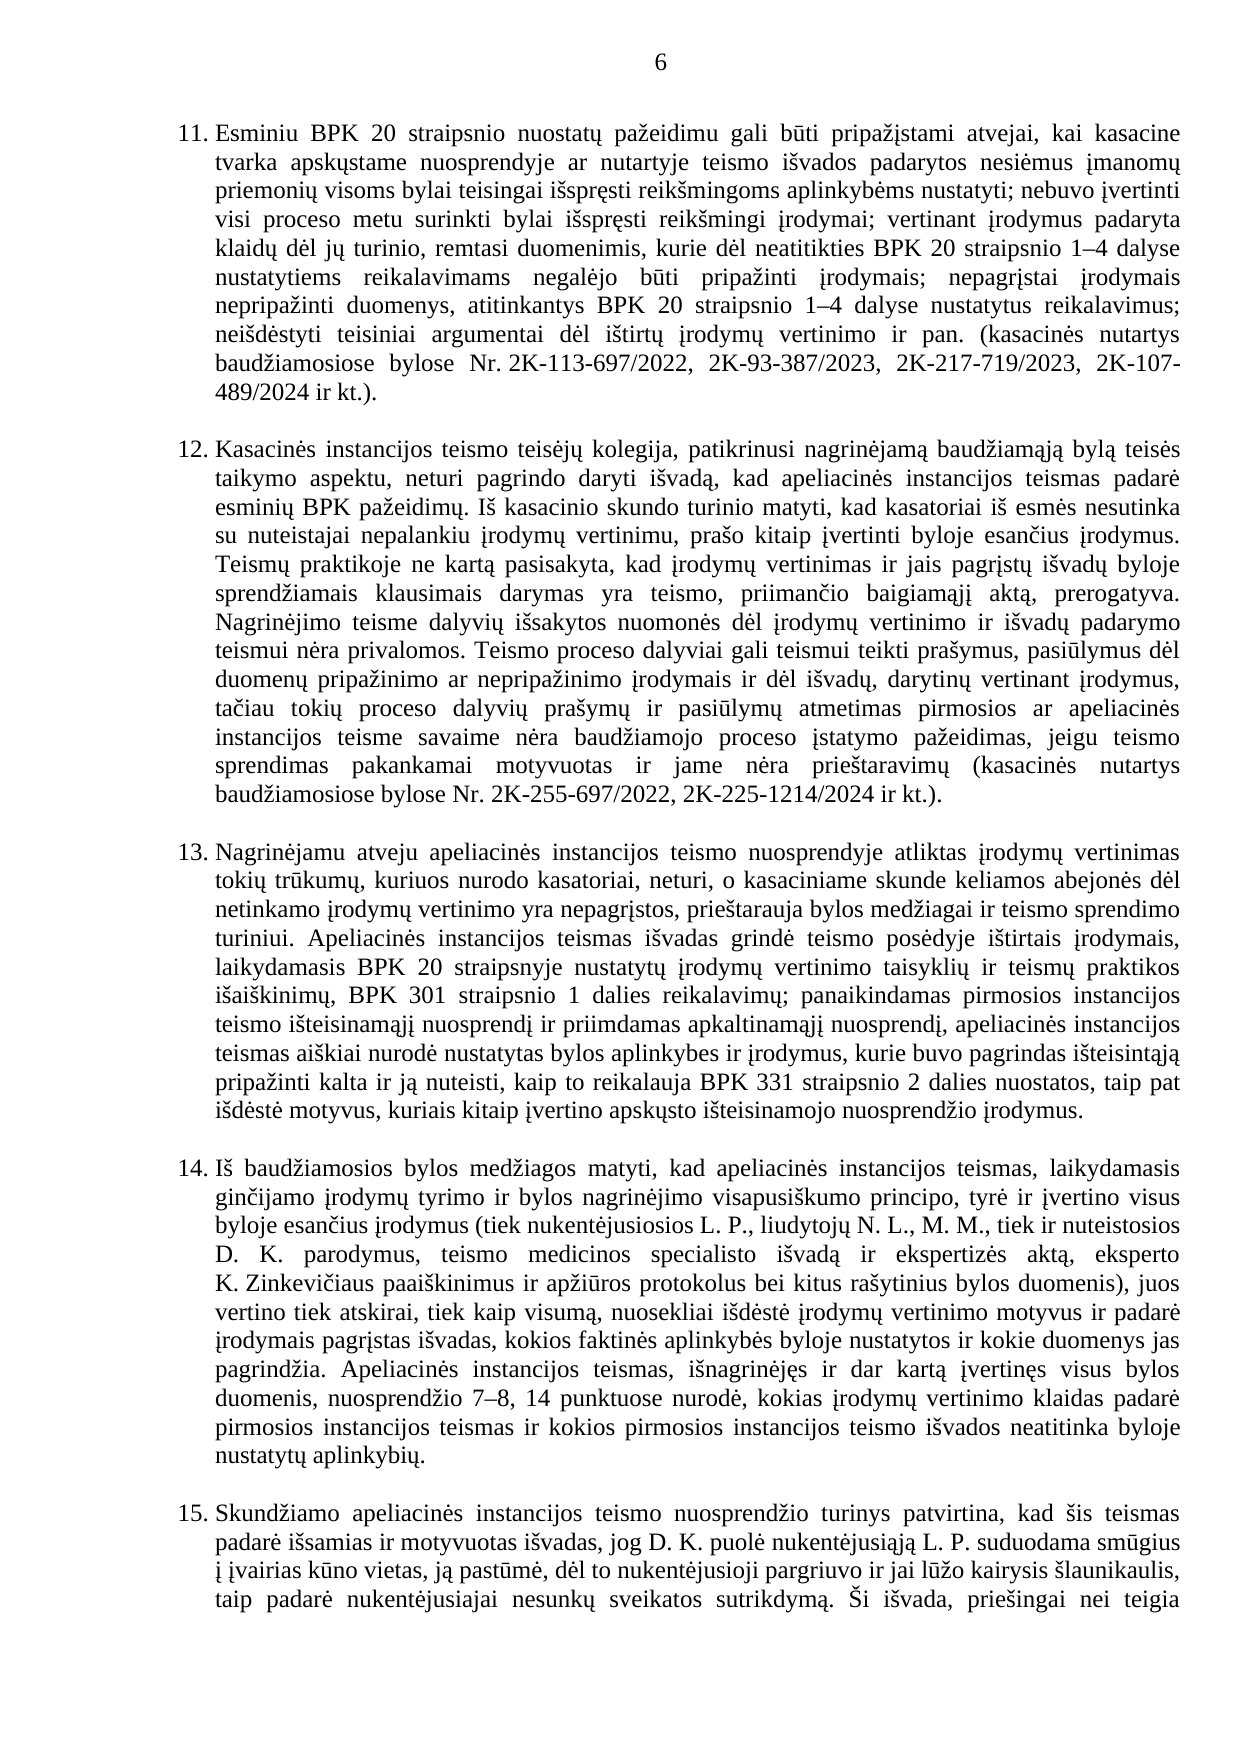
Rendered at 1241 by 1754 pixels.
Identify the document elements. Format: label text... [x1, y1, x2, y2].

text 11. Esminiu BPK 20 straipsnio nuostatų pažeidimu gali būti pripažįstami atvejai, kai kasacine tvarka apskųstame nuosprendyje ar nutartyje teismo išvados padarytos nesiėmus įmanomų priemonių visoms bylai teisingai išspręsti reikšmingoms aplinkybėms nustatyti; nebuvo įvertinti visi proceso metu surinkti bylai išspręsti reikšmingi įrodymai; vertinant įrodymus padaryta klaidų dėl jų turinio, remtasi duomenimis, kurie dėl neatitikties BPK 20 straipsnio 1–4 dalyse nustatytiems reikalavimams negalėjo būti pripažinti įrodymais; nepagrįstai įrodymais nepripažinti duomenys, atitinkantys BPK 20 straipsnio 1–4 dalyse nustatytus reikalavimus; neišdėstyti teisiniai argumentai dėl ištirtų įrodymų vertinimo ir pan. (kasacinės nutartys baudžiamosiose bylose Nr. 2K-113-697/2022, 2K-93-387/2023, 2K-217-719/2023, 2K-107-489/2024 ir kt.). [177, 118, 1181, 406]
text 15. Skundžiamo apeliacinės instancijos teismo nuosprendžio turinys patvirtina, kad šis teismas padarė išsamias ir motyvuotas išvadas, jog D. K. puolė nukentėjusiąją L. P. suduodama smūgius į įvairias kūno vietas, ją pastūmė, dėl to nukentėjusioji pargriuvo ir jai lūžo kairysis šlaunikaulis, taip padarė nukentėjusiajai nesunkų sveikatos sutrikdymą. Ši išvada, priešingai nei teigia [177, 1498, 1181, 1613]
text 12. Kasacinės instancijos teismo teisėjų kolegija, patikrinusi nagrinėjamą baudžiamąją bylą teisės taikymo aspektu, neturi pagrindo daryti išvadą, kad apeliacinės instancijos teismas padarė esminių BPK pažeidimų. Iš kasacinio skundo turinio matyti, kad kasatoriai iš esmės nesutinka su nuteistajai nepalankiu įrodymų vertinimu, prašo kitaip įvertinti byloje esančius įrodymus. Teismų praktikoje ne kartą pasisakyta, kad įrodymų vertinimas ir jais pagrįstų išvadų byloje sprendžiamais klausimais darymas yra teismo, priimančio baigiamąjį aktą, prerogatyva. Nagrinėjimo teisme dalyvių išsakytos nuomonės dėl įrodymų vertinimo ir išvadų padarymo teismui nėra privalomos. Teismo proceso dalyviai gali teismui teikti prašymus, pasiūlymus dėl duomenų pripažinimo ar nepripažinimo įrodymais ir dėl išvadų, darytinų vertinant įrodymus, tačiau tokių proceso dalyvių prašymų ir pasiūlymų atmetimas pirmosios ar apeliacinės instancijos teisme savaime nėra baudžiamojo proceso įstatymo pažeidimas, jeigu teismo sprendimas pakankamai motyvuotas ir jame nėra prieštaravimų (kasacinės nutartys baudžiamosiose bylose Nr. 2K-255-697/2022, 2K-225-1214/2024 ir kt.). [177, 434, 1181, 808]
text 14. Iš baudžiamosios bylos medžiagos matyti, kad apeliacinės instancijos teismas, laikydamasis ginčijamo įrodymų tyrimo ir bylos nagrinėjimo visapusiškumo principo, tyrė ir įvertino visus byloje esančius įrodymus (tiek nukentėjusiosios L. P., liudytojų N. L., M. M., tiek ir nuteistosios D. K. parodymus, teismo medicinos specialisto išvadą ir ekspertizės aktą, eksperto K. Zinkevičiaus paaiškinimus ir apžiūros protokolus bei kitus rašytinius bylos duomenis), juos vertino tiek atskirai, tiek kaip visumą, nuosekliai išdėstė įrodymų vertinimo motyvus ir padarė įrodymais pagrįstas išvadas, kokios faktinės aplinkybės byloje nustatytos ir kokie duomenys jas pagrindžia. Apeliacinės instancijos teismas, išnagrinėjęs ir dar kartą įvertinęs visus bylos duomenis, nuosprendžio 7–8, 14 punktuose nurodė, kokias įrodymų vertinimo klaidas padarė pirmosios instancijos teismas ir kokios pirmosios instancijos teismo išvados neatitinka byloje nustatytų aplinkybių. [177, 1153, 1181, 1469]
text 13. Nagrinėjamu atveju apeliacinės instancijos teismo nuosprendyje atliktas įrodymų vertinimas tokių trūkumų, kuriuos nurodo kasatoriai, neturi, o kasaciniame skunde keliamos abejonės dėl netinkamo įrodymų vertinimo yra nepagrįstos, prieštarauja bylos medžiagai ir teismo sprendimo turiniui. Apeliacinės instancijos teismas išvadas grindė teismo posėdyje ištirtais įrodymais, laikydamasis BPK 20 straipsnyje nustatytų įrodymų vertinimo taisyklių ir teismų praktikos išaiškinimų, BPK 301 straipsnio 1 dalies reikalavimų; panaikindamas pirmosios instancijos teismo išteisinamąjį nuosprendį ir priimdamas apkaltinamąjį nuosprendį, apeliacinės instancijos teismas aiškiai nurodė nustatytas bylos aplinkybes ir įrodymus, kurie buvo pagrindas išteisintąją pripažinti kalta ir ją nuteisti, kaip to reikalauja BPK 331 straipsnio 2 dalies nuostatos, taip pat išdėstė motyvus, kuriais kitaip įvertino apskųsto išteisinamojo nuosprendžio įrodymus. [177, 837, 1181, 1124]
